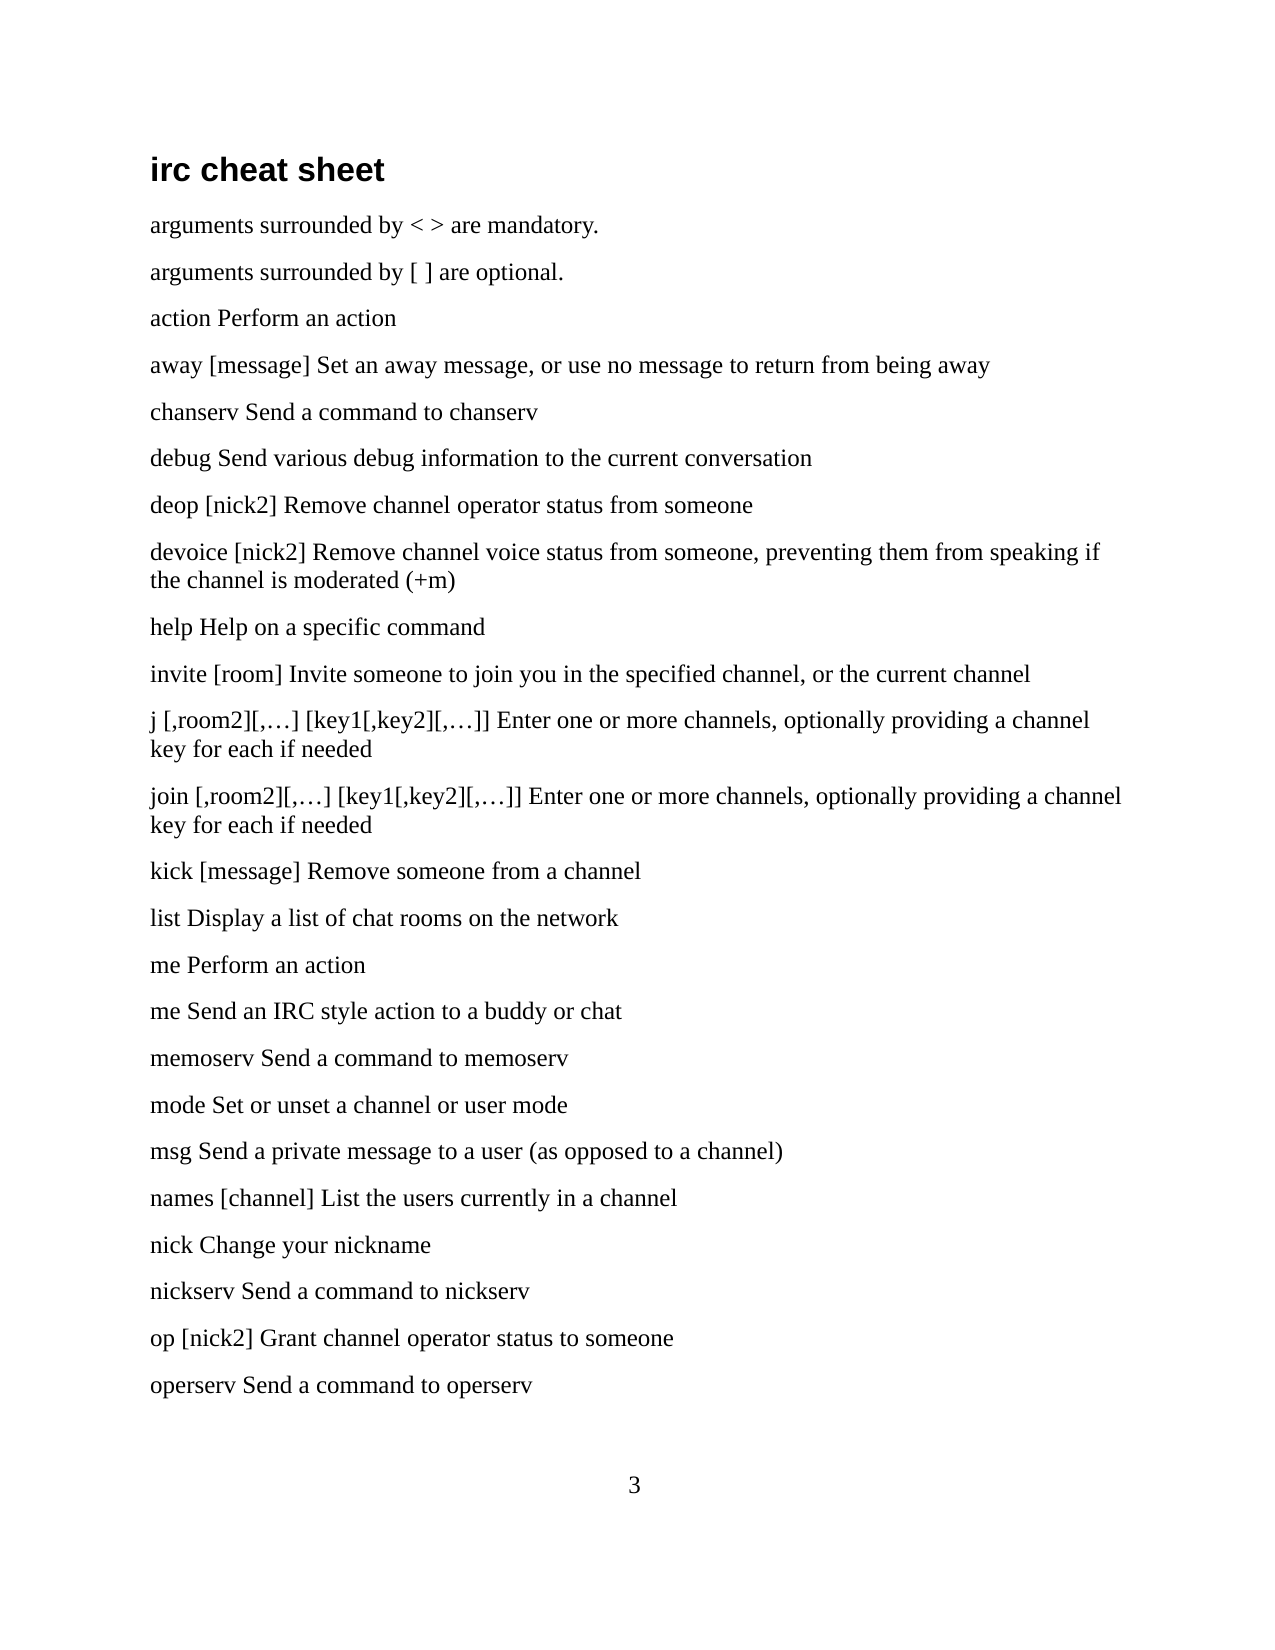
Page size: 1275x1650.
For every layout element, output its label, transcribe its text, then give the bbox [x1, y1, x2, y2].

text me Perform an action [150, 950, 1125, 978]
text chanserv Send a command to chanserv [150, 397, 1125, 426]
text j [,room2][,…] [key1[,key2][,…]] Enter one or more channels, optionally providing a channel key for each if needed [150, 706, 1125, 763]
text debug Send various debug information to the current conversation [150, 443, 1125, 472]
text invite [room] Invite someone to join you in the specified channel, or the current channel [150, 659, 1125, 688]
text deop [nick2] Remove channel operator status from someone [150, 490, 1125, 519]
text mode Set or unset a channel or user mode [150, 1090, 1125, 1118]
text op [nick2] Grant channel operator status to someone [150, 1323, 1125, 1352]
text devoice [nick2] Remove channel voice status from someone, preventing them from speaking if the channel is moderated (+m) [150, 537, 1125, 594]
text nick Change your nickname [150, 1230, 1125, 1258]
text away [message] Set an away message, or use no message to return from being away [150, 350, 1125, 379]
text join [,room2][,…] [key1[,key2][,…]] Enter one or more channels, optionally providing a channel key for each if needed [150, 781, 1125, 838]
subtitle irc cheat sheet [150, 150, 1125, 189]
text memoserv Send a command to memoserv [150, 1043, 1125, 1072]
text msg Send a private message to a user (as opposed to a channel) [150, 1136, 1125, 1165]
text action Perform an action [150, 303, 1125, 332]
text list Display a list of chat rooms on the network [150, 903, 1125, 932]
text arguments surrounded by < > are mandatory. [150, 210, 1125, 239]
text names [channel] List the users currently in a channel [150, 1183, 1125, 1212]
text arguments surrounded by [ ] are optional. [150, 257, 1125, 286]
text me Send an IRC style action to a buddy or chat [150, 996, 1125, 1025]
text kick [message] Remove someone from a channel [150, 856, 1125, 885]
text nickserv Send a command to nickserv [150, 1276, 1125, 1305]
text help Help on a specific command [150, 612, 1125, 641]
text operserv Send a command to operserv [150, 1370, 1125, 1398]
